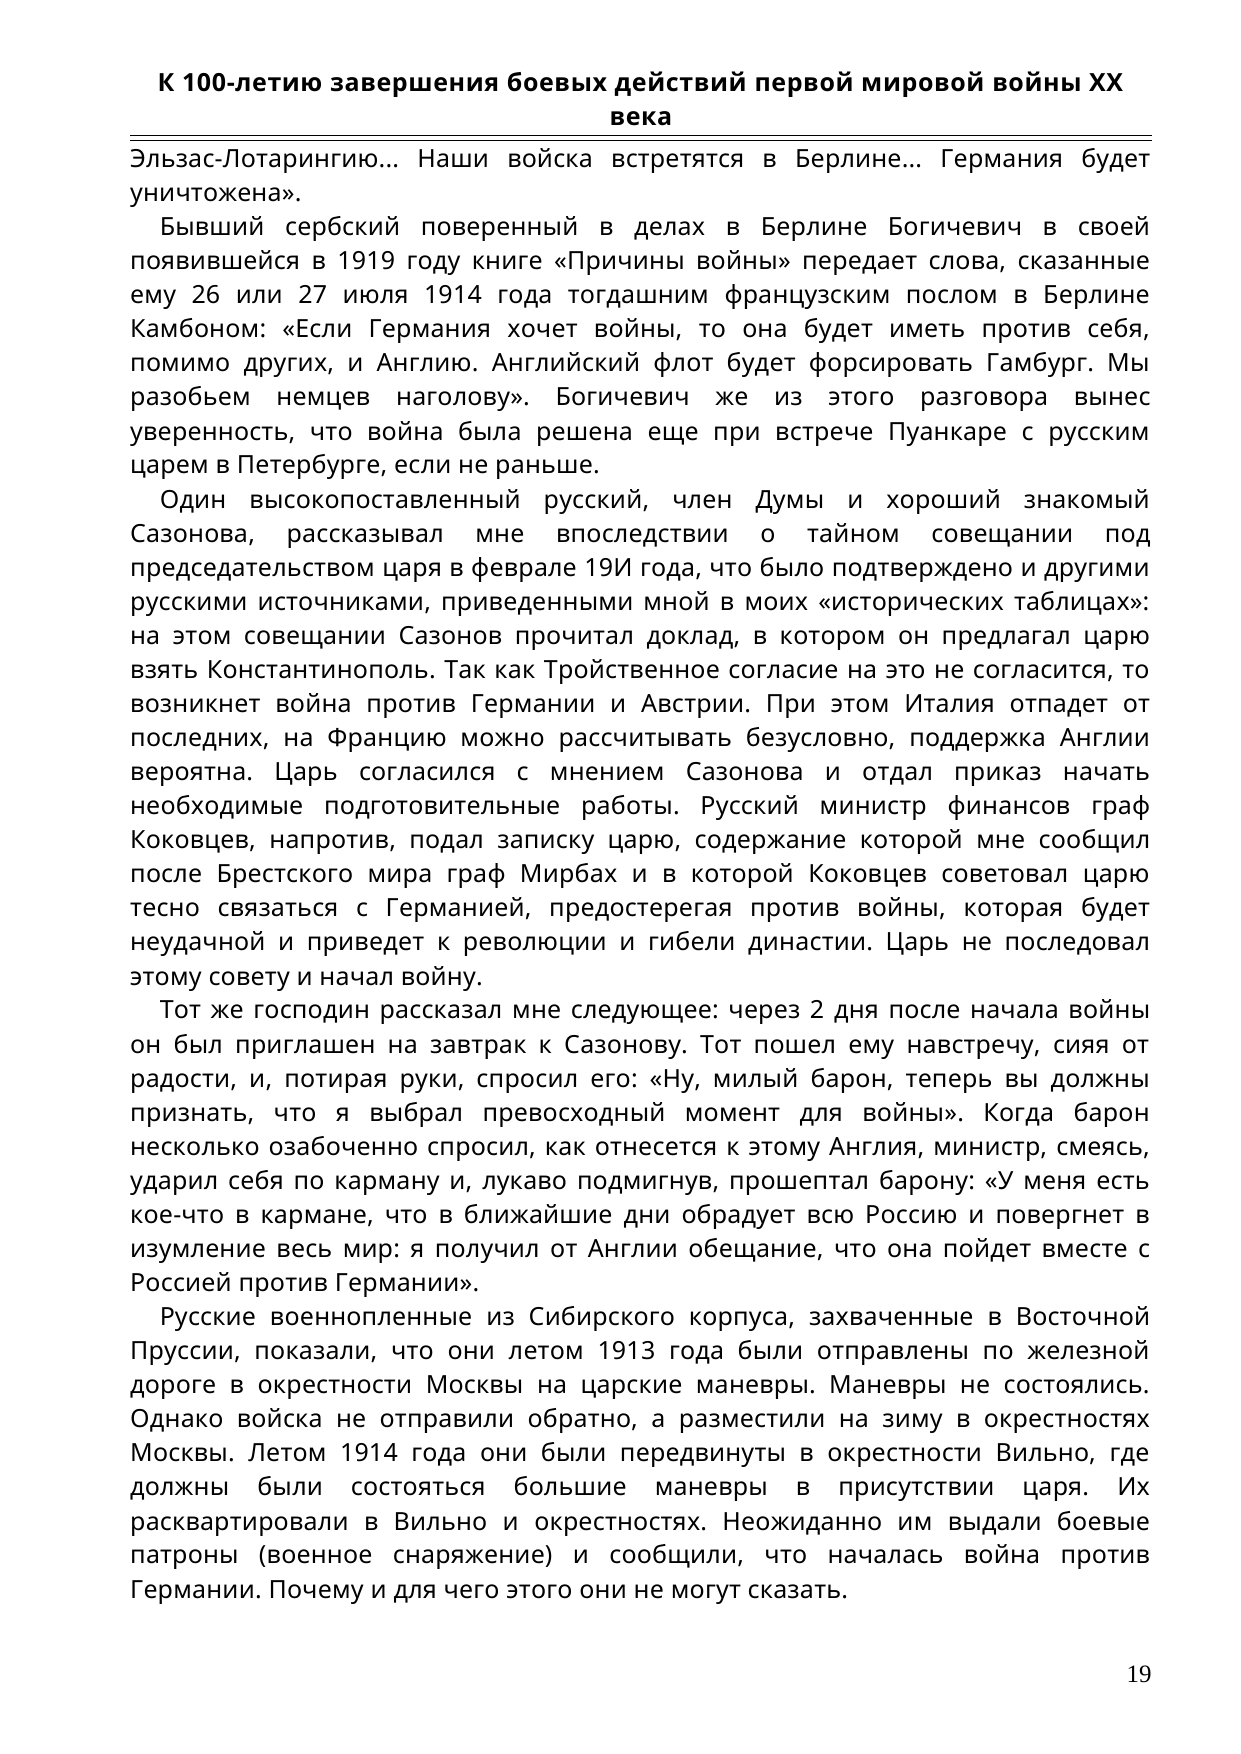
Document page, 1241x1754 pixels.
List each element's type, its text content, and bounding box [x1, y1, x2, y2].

text Бывший сербский поверенный в делах в Берлине Богичевич в своей появившейся в 1919 году книге «Причины войны» передает слова, сказанные ему 26 или 27 июля 1914 года тогдашним французским послом в Берлине Камбоном: «Если Германия хочет войны, то она будет иметь против себя, помимо других, и Англию. Английский флот будет форсировать Гамбург. Мы разобьем немцев наголову». Богичевич же из этого разговора вынес уверенность, что война была решена еще при встрече Пуанкаре с русским царем в Петербурге, если не раньше. [130, 209, 1152, 481]
text Тот же господин рассказал мне следующее: через 2 дня после начала войны он был приглашен на завтрак к Сазонову. Тот пошел ему навстречу, сияя от радости, и, потирая руки, спросил его: «Ну, милый барон, теперь вы должны признать, что я выбрал превосходный момент для войны». Когда барон несколько озабоченно спросил, как отнесется к этому Англия, министр, смеясь, ударил себя по карману и, лукаво подмигнув, прошептал барону: «У меня есть кое-что в кармане, что в ближайшие дни обрадует всю Россию и повергнет в изумление весь мир: я получил от Англии обещание, что она пойдет вместе с Россией против Германии». [130, 992, 1152, 1299]
text Русские военнопленные из Сибирского корпуса, захваченные в Восточной Пруссии, показали, что они летом 1913 года были отправлены по железной дороге в окрестности Москвы на царские маневры. Маневры не состоялись. Однако войска не отправили обратно, а разместили на зиму в окрестностях Москвы. Летом 1914 года они были передвинуты в окрестности Вильно, где должны были состояться большие маневры в присутствии царя. Их расквартировали в Вильно и окрестностях. Неожиданно им выдали боевые патроны (военное снаряжение) и сообщили, что началась война против Германии. Почему и для чего этого они не могут сказать. [130, 1299, 1152, 1605]
text Эльзас-Лотарингию... Наши войска встретятся в Берлине... Германия будет уничтожена». [130, 141, 1152, 209]
text Один высокопоставленный русский, член Думы и хороший знакомый Сазонова, рассказывал мне впоследствии о тайном совещании под председательством царя в феврале 19И года, что было подтверждено и другими русскими источниками, приведенными мной в моих «исторических таблицах»: на этом совещании Сазонов прочитал доклад, в котором он предлагал царю взять Константинополь. Так как Тройственное согласие на это не согласится, то возникнет война против Германии и Австрии. При этом Италия отпадет от последних, на Францию можно рассчитывать безусловно, поддержка Англии вероятна. Царь согласился с мнением Сазонова и отдал приказ начать необходимые подготовительные работы. Русский министр финансов граф Коковцев, напротив, подал записку царю, содержание которой мне сообщил после Брестского мира граф Мирбах и в которой Коковцев советовал царю тесно связаться с Германией, предостерегая против войны, которая будет неудачной и приведет к революции и гибели династии. Царь не последовал этому совету и начал войну. [130, 481, 1152, 992]
